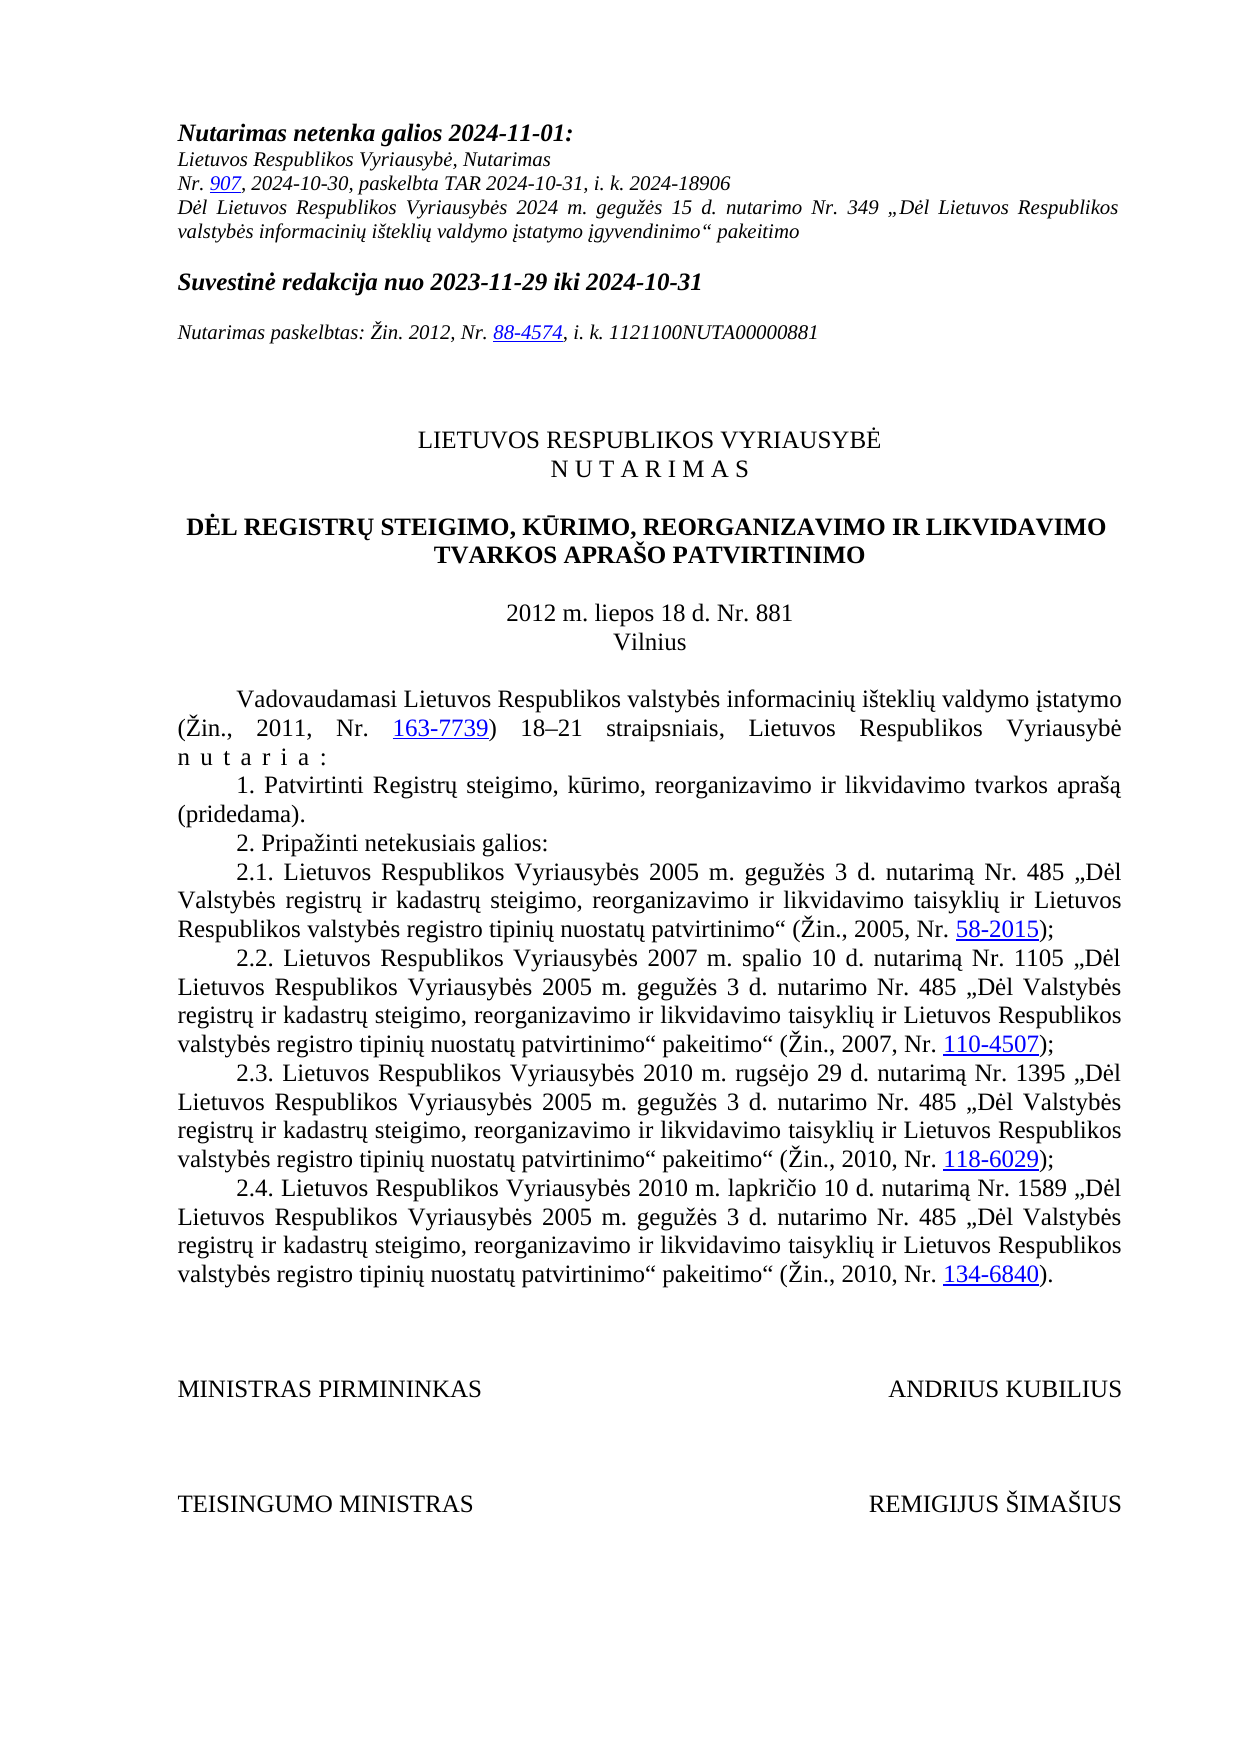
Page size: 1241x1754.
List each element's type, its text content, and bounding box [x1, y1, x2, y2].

text Nr. 907, 2024-10-30, paskelbta TAR 2024-10-31, i. k. 2024-18906 [177, 171, 1122, 195]
text Lietuvos Respublikos Vyriausybė [177, 426, 1122, 454]
text 2.2. Lietuvos Respublikos Vyriausybės 2007 m. spalio 10 d. nutarimą Nr. 1105 „Dėl Lietuvos Respublikos Vyriausybės 2005 m. gegužės 3 d. nutarimo Nr. 485 „Dėl Valstybės registrų ir kadastrų steigimo, reorganizavimo ir likvidavimo taisyklių ir Lietuvos Respublikos valstybės registro tipinių nuostatų patvirtinimo“ pakeitimo“ (Žin., 2007, Nr. 110-4507); [177, 943, 1122, 1058]
text 2.3. Lietuvos Respublikos Vyriausybės 2010 m. rugsėjo 29 d. nutarimą Nr. 1395 „Dėl Lietuvos Respublikos Vyriausybės 2005 m. gegužės 3 d. nutarimo Nr. 485 „Dėl Valstybės registrų ir kadastrų steigimo, reorganizavimo ir likvidavimo taisyklių ir Lietuvos Respublikos valstybės registro tipinių nuostatų patvirtinimo“ pakeitimo“ (Žin., 2010, Nr. 118-6029); [177, 1058, 1122, 1173]
text MINISTRAS PIRMININKAS ANDRIUS KUBILIUS [177, 1374, 1122, 1403]
text NUTARIMAS [177, 454, 1122, 483]
text Vadovaudamasi Lietuvos Respublikos valstybės informacinių išteklių valdymo įstatymo (Žin., 2011, Nr. 163-7739) 18–21 straipsniais, Lietuvos Respublikos Vyriausybė nutaria: [177, 684, 1122, 771]
text 2.4. Lietuvos Respublikos Vyriausybės 2010 m. lapkričio 10 d. nutarimą Nr. 1589 „Dėl Lietuvos Respublikos Vyriausybės 2005 m. gegužės 3 d. nutarimo Nr. 485 „Dėl Valstybės registrų ir kadastrų steigimo, reorganizavimo ir likvidavimo taisyklių ir Lietuvos Respublikos valstybės registro tipinių nuostatų patvirtinimo“ pakeitimo“ (Žin., 2010, Nr. 134-6840). [177, 1173, 1122, 1288]
text Nutarimas netenka galios 2024-11-01: [177, 118, 1122, 147]
text TVARKOS APRAŠO PATVIRTINIMO [177, 541, 1122, 569]
text Dėl REGISTRŲ STEIGIMO, KŪRIMO, REORGANIZAVIMO IR LIKVIDAVIMO [177, 512, 1122, 541]
text Vilnius [177, 627, 1122, 656]
text 2.1. Lietuvos Respublikos Vyriausybės 2005 m. gegužės 3 d. nutarimą Nr. 485 „Dėl Valstybės registrų ir kadastrų steigimo, reorganizavimo ir likvidavimo taisyklių ir Lietuvos Respublikos valstybės registro tipinių nuostatų patvirtinimo“ (Žin., 2005, Nr. 58-2015); [177, 857, 1122, 943]
text 2012 m. liepos 18 d. Nr. 881 [177, 598, 1122, 627]
text TEISINGUMO MINISTRAS REMIGIJUS ŠIMAŠIUS [177, 1489, 1122, 1518]
text Lietuvos Respublikos Vyriausybė, Nutarimas [177, 147, 1122, 171]
text Suvestinė redakcija nuo 2023-11-29 iki 2024-10-31 [177, 267, 1122, 296]
text Dėl Lietuvos Respublikos Vyriausybės 2024 m. gegužės 15 d. nutarimo Nr. 349 „Dėl Lietuvos Respublikos valstybės informacinių išteklių valdymo įstatymo įgyvendinimo“ pakeitimo [177, 195, 1122, 243]
text Nutarimas paskelbtas: Žin. 2012, Nr. 88-4574, i. k. 1121100NUTA00000881 [177, 320, 1122, 344]
text 1. Patvirtinti Registrų steigimo, kūrimo, reorganizavimo ir likvidavimo tvarkos aprašą (pridedama). [177, 771, 1122, 828]
text 2. Pripažinti netekusiais galios: [177, 828, 1122, 857]
